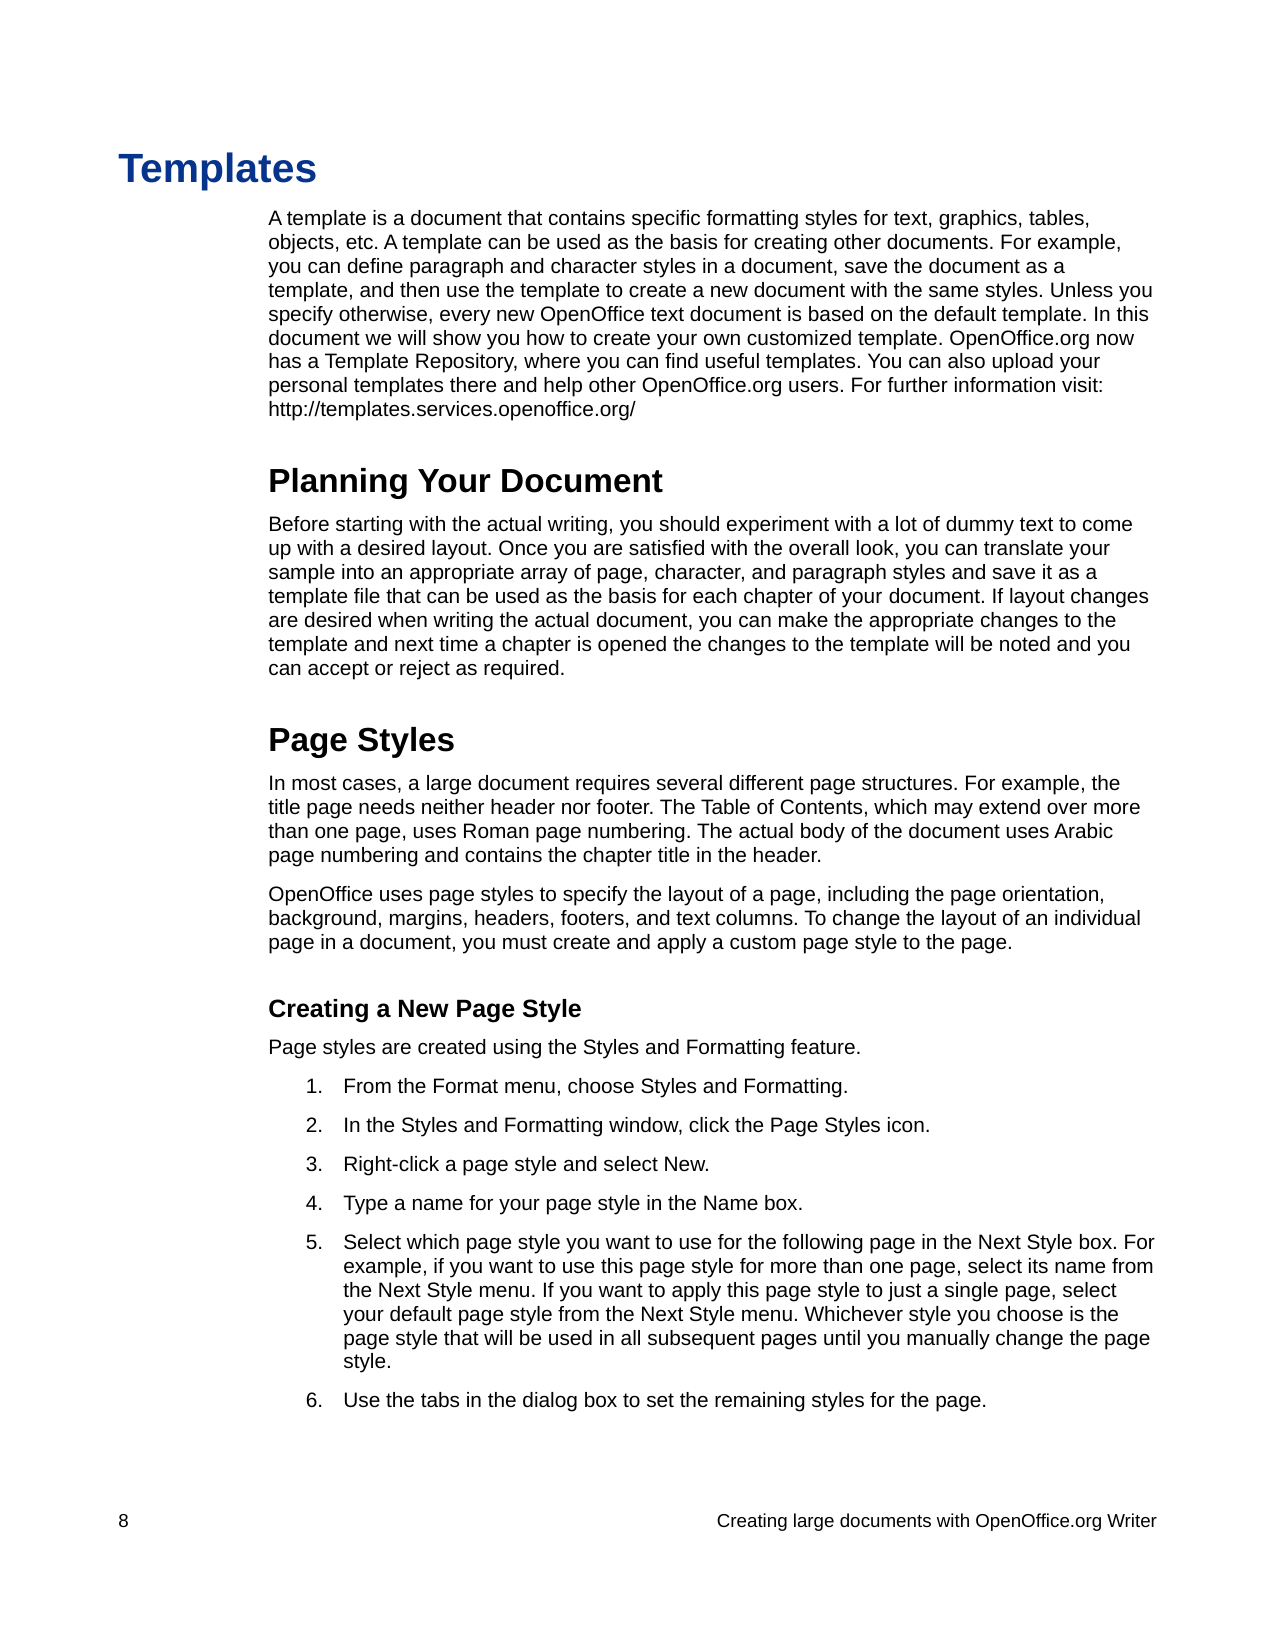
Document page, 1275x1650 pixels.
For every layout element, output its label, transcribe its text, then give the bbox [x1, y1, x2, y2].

text In most cases, a large document requires several different page structures. For example, the title page needs neither header nor footer. The Table of Contents, which may extend over more than one page, uses Roman page numbering. The actual body of the document uses Arabic page numbering and contains the chapter title in the header. [268, 771, 1157, 867]
list Select which page style you want to use for the following page in the Next Style box. For example, if you want to use this page style for more than one page, select its name from the Next Style menu. If you want to apply this page style to just a single page, select your default page style from the Next Style menu. Whichever style you choose is the page style that will be used in all subsequent pages until you manually change the page style. [306, 1229, 1157, 1373]
list From the Format menu, choose Styles and Formatting. [306, 1074, 1157, 1098]
subtitle Creating a New Page Style [268, 993, 1157, 1022]
subtitle Page Styles [268, 720, 1157, 758]
list Type a name for your page style in the Name box. [306, 1191, 1157, 1214]
list Right-click a page style and select New. [306, 1152, 1157, 1176]
list In the Styles and Formatting window, click the Page Styles icon. [306, 1113, 1157, 1137]
text Before starting with the actual writing, you should experiment with a lot of dummy text to come up with a desired layout. Once you are satisfied with the overall look, you can translate your sample into an appropriate array of page, character, and paragraph styles and save it as a template file that can be used as the basis for each chapter of your document. If layout changes are desired when writing the actual document, you can make the appropriate changes to the template and next time a chapter is opened the changes to the template will be noted and you can accept or reject as required. [268, 512, 1157, 680]
text OpenOffice uses page styles to specify the layout of a page, including the page orientation, background, margins, headers, footers, and text columns. To change the layout of an individual page in a document, you must create and apply a custom page style to the page. [268, 882, 1157, 953]
list Use the tabs in the dialog box to set the remaining styles for the page. [306, 1388, 1157, 1412]
text A template is a document that contains specific formatting styles for text, graphics, tables, objects, etc. A template can be used as the basis for creating other documents. For example, you can define paragraph and character styles in a document, save the document as a template, and then use the template to create a new document with the same styles. Unless you specify otherwise, every new OpenOffice text document is based on the default template. In this document we will show you how to create your own customized template. OpenOffice.org now has a Template Repository, where you can find useful templates. You can also upload your personal templates there and help other OpenOffice.org users. For further information visit: http://templates.services.openoffice.org/ [268, 206, 1157, 421]
text Page styles are created using the Styles and Formatting feature. [268, 1035, 1157, 1059]
subtitle Planning Your Document [268, 461, 1157, 500]
subtitle Templates [118, 144, 1157, 191]
